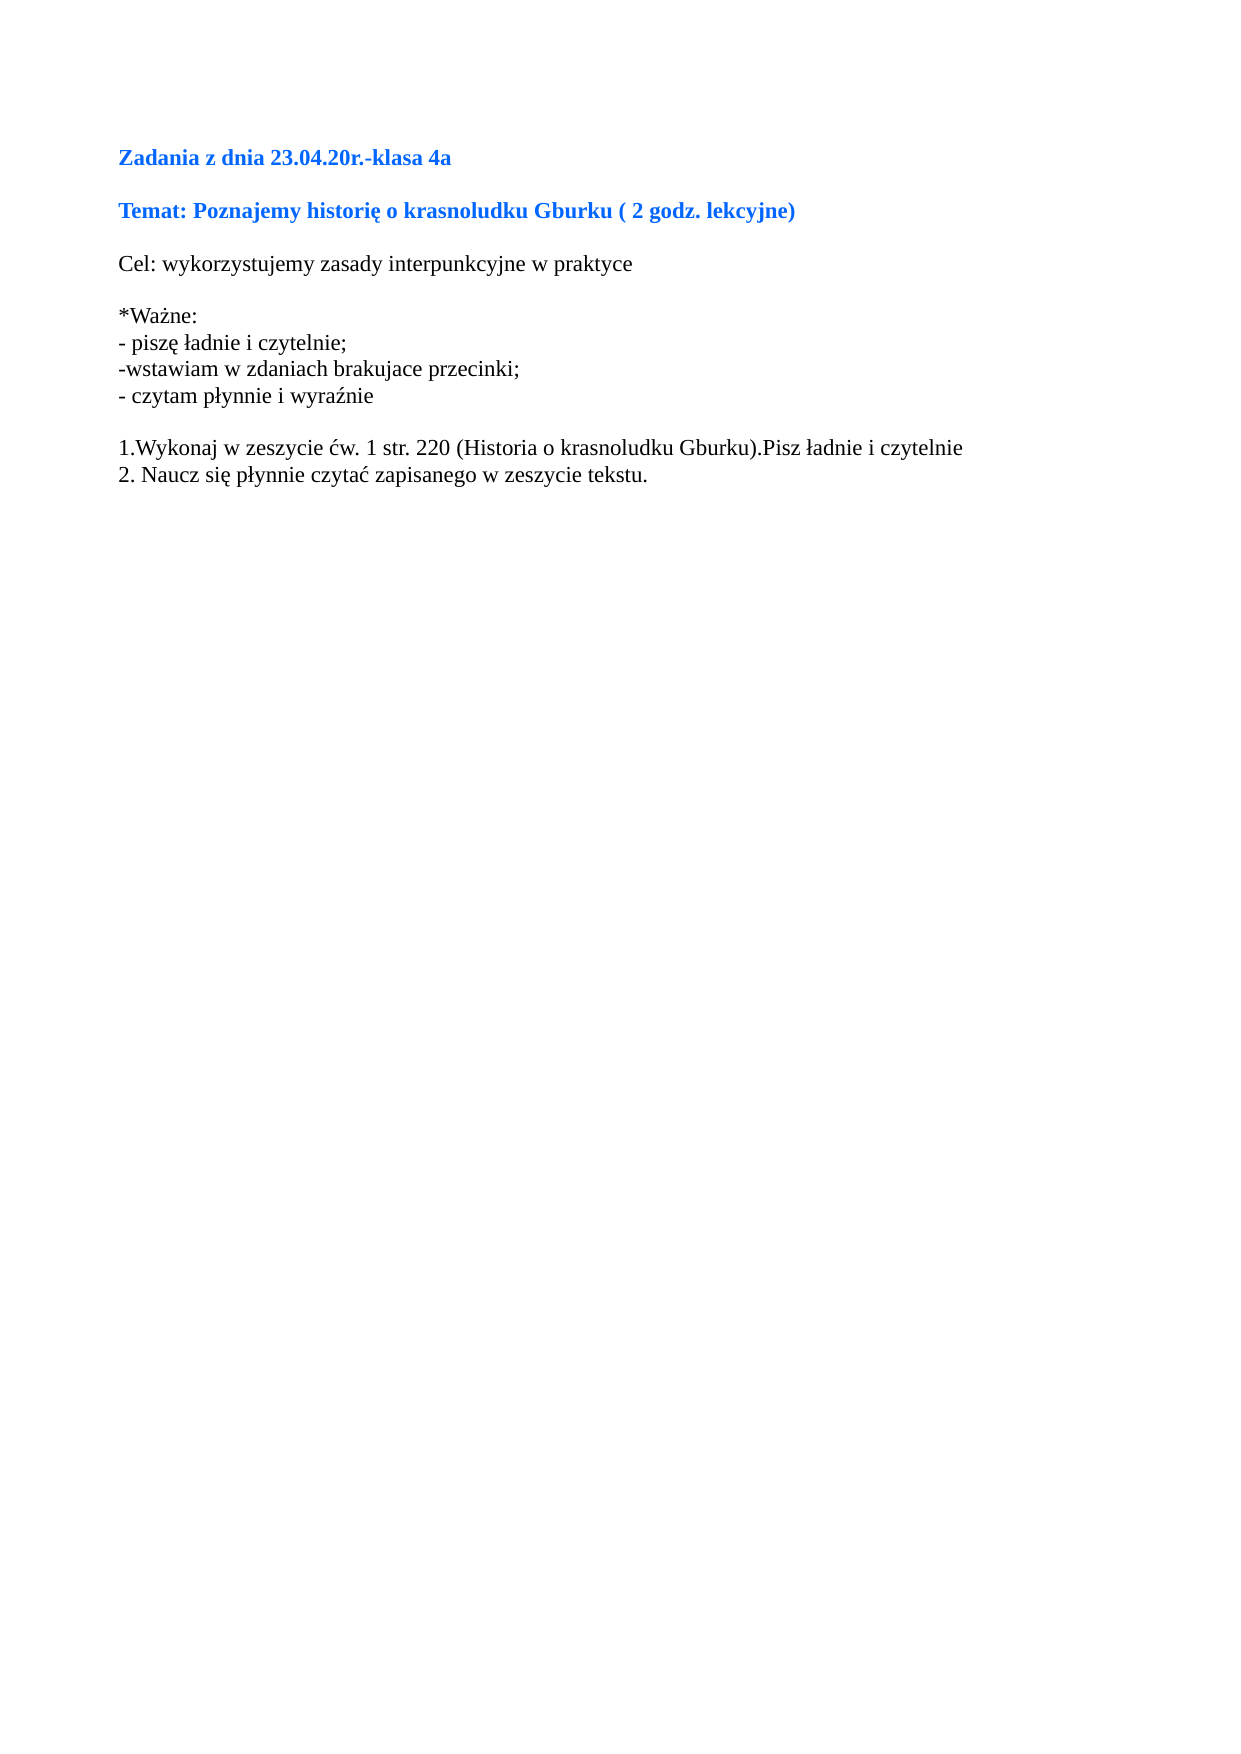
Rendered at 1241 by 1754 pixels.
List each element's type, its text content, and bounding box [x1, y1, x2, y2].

text Zadania z dnia 23.04.20r.-klasa 4a [118, 144, 1122, 171]
text *Ważne: [118, 303, 1122, 329]
text Temat: Poznajemy historię o krasnoludku Gburku ( 2 godz. lekcyjne) [118, 197, 1122, 223]
text - czytam płynnie i wyraźnie [118, 382, 1122, 408]
text Cel: wykorzystujemy zasady interpunkcyjne w praktyce [118, 250, 1122, 276]
text - piszę ładnie i czytelnie; [118, 329, 1122, 355]
text 1.Wykonaj w zeszycie ćw. 1 str. 220 (Historia o krasnoludku Gburku).Pisz ładnie i czytelnie [118, 434, 1122, 461]
text -wstawiam w zdaniach brakujace przecinki; [118, 355, 1122, 382]
text 2. Naucz się płynnie czytać zapisanego w zeszycie tekstu. [118, 461, 1122, 487]
